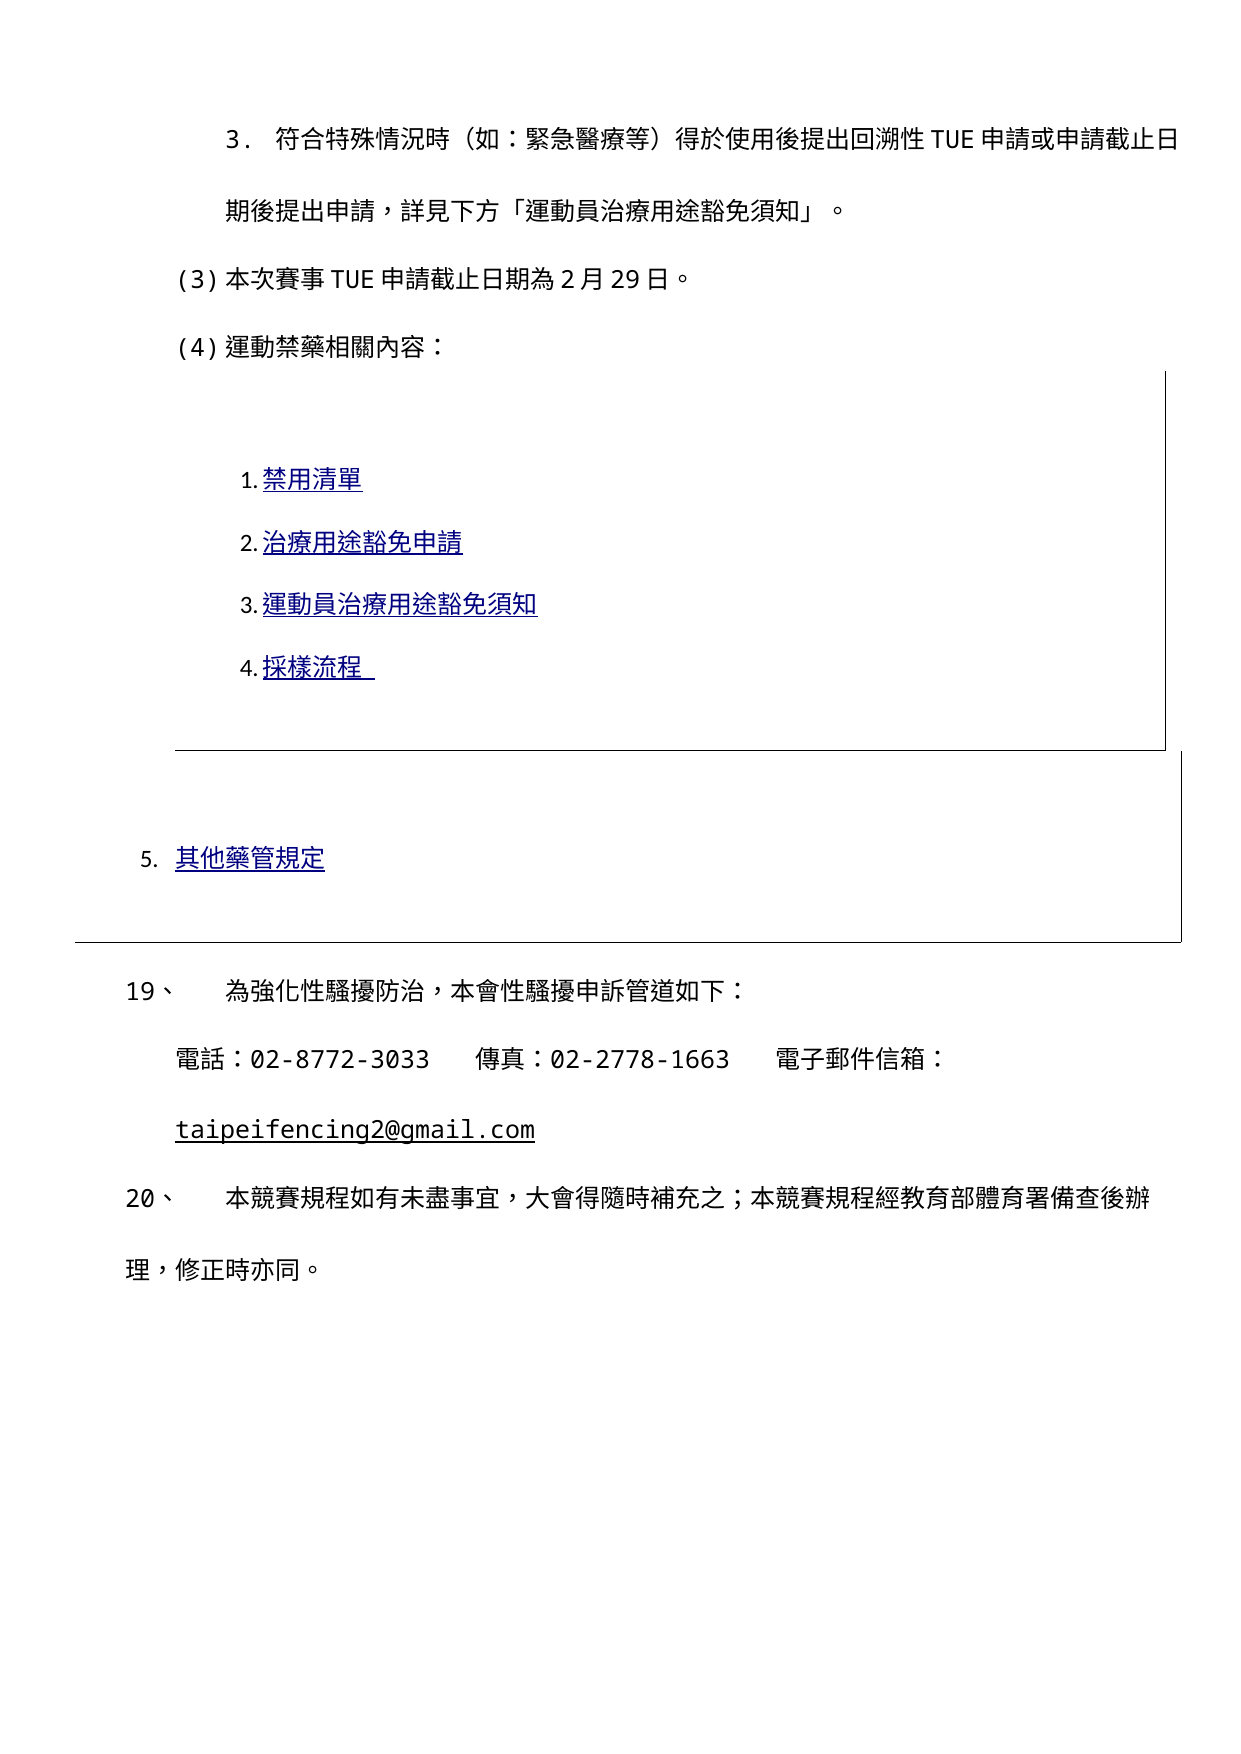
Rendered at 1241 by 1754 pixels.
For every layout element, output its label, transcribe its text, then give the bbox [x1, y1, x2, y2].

list 採樣流程 [175, 623, 1165, 750]
list 其他藥管規定 [75, 751, 1181, 942]
list 治療用途豁免申請 [175, 498, 1165, 561]
list 為強化性騷擾防治，本會性騷擾申訴管道如下： [125, 948, 1181, 1010]
text 電話：02-8772-3033 傳真：02-2778-1663 電子郵件信箱：taipeifencing2@gmail.com [175, 1016, 1181, 1150]
list 本次賽事TUE申請截止日期為2月29日。 [175, 236, 1181, 298]
list 禁用清單 [175, 371, 1165, 498]
list 符合特殊情況時（如：緊急醫療等）得於使用後提出回溯性TUE申請或申請截止日期後提出申請，詳見下方「運動員治療用途豁免須知」。 [225, 96, 1181, 230]
list 運動員治療用途豁免須知 [175, 561, 1165, 623]
list 本競賽規程如有未盡事宜，大會得隨時補充之；本競賽規程經教育部體育署備查後辦理，修正時亦同。 [125, 1155, 1165, 1289]
list 運動禁藥相關內容： [175, 303, 1181, 366]
